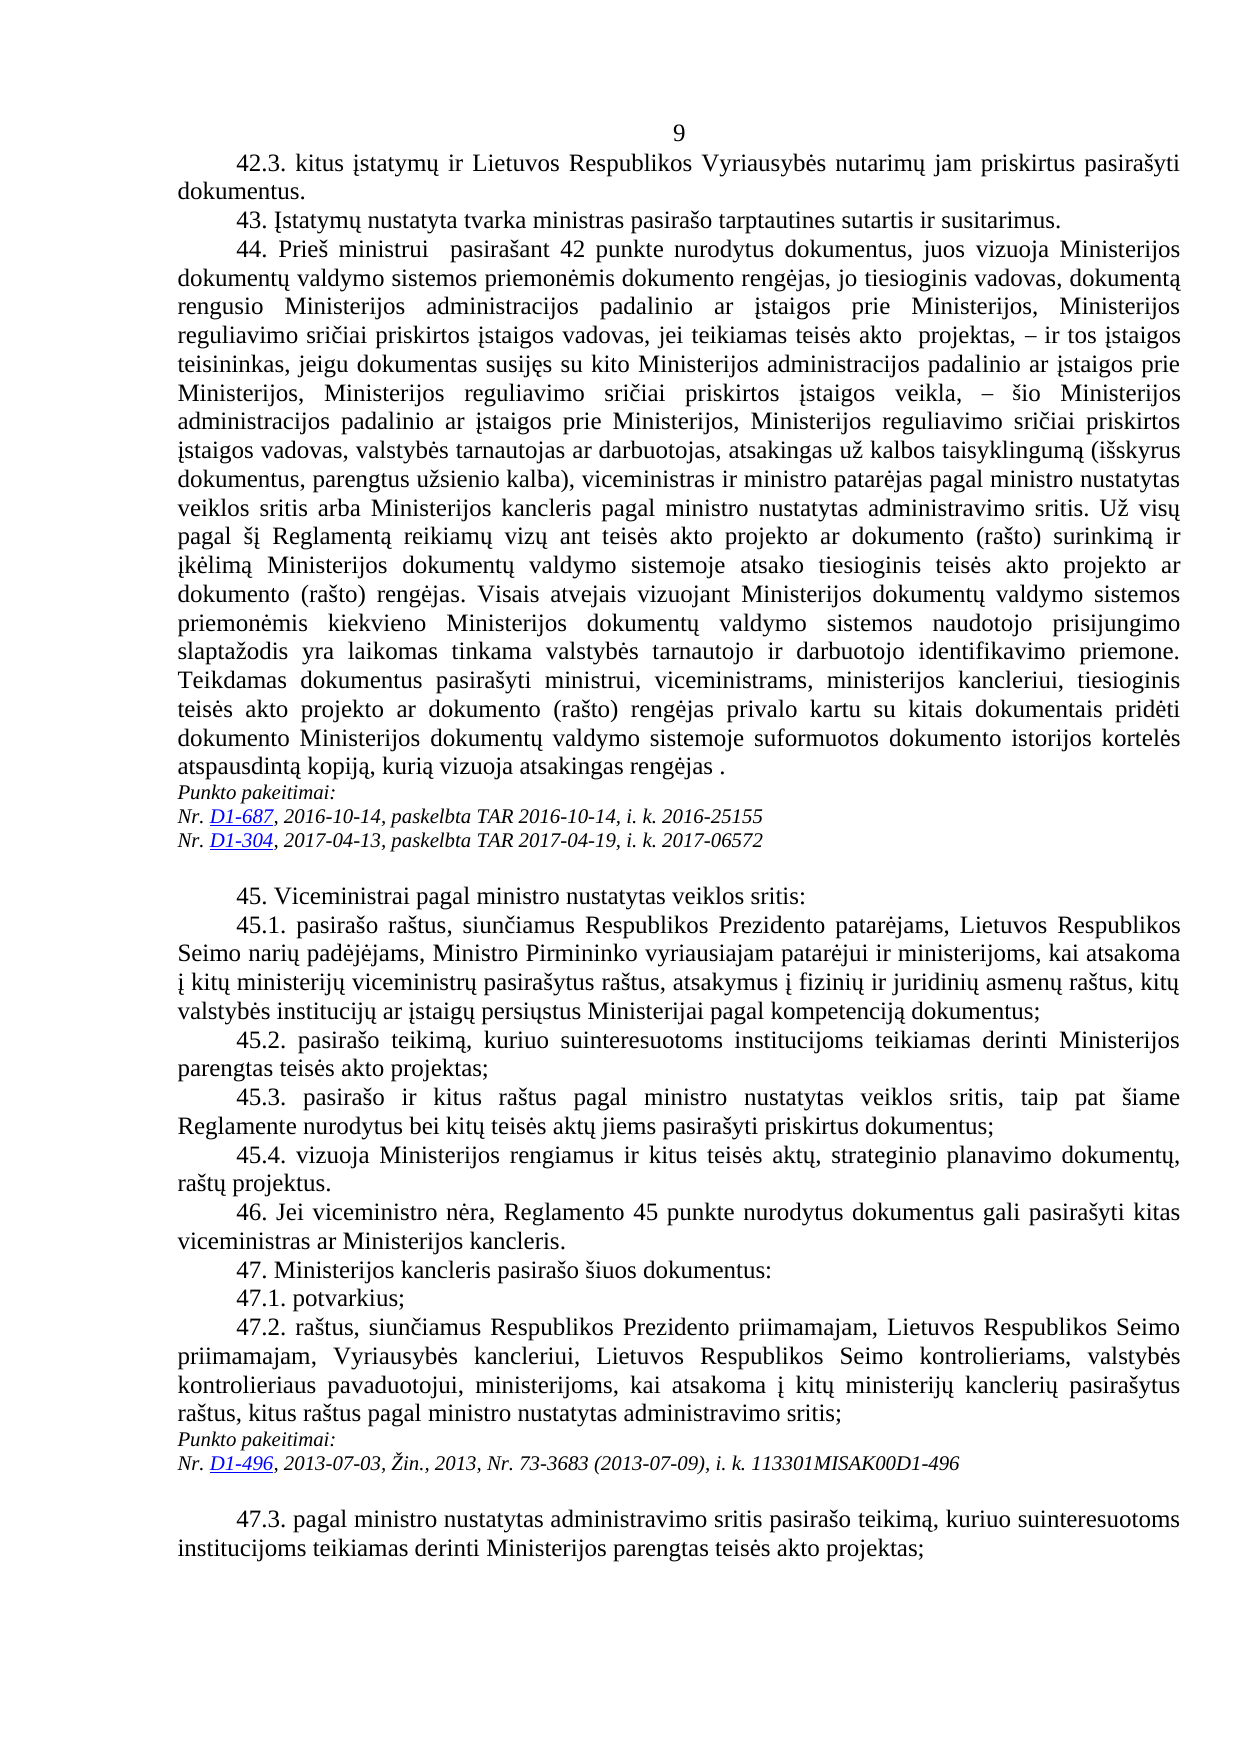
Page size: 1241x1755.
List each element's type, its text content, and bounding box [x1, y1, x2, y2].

text Nr. D1-496, 2013-07-03, Žin., 2013, Nr. 73-3683 (2013-07-09), i. k. 113301MISAK00D1-496 [177, 1451, 1181, 1475]
text 45.2. pasirašo teikimą, kuriuo suinteresuotoms institucijoms teikiamas derinti Ministerijos parengtas teisės akto projektas; [177, 1025, 1181, 1082]
text 47.1. potvarkius; [177, 1283, 1181, 1312]
text 45.4. vizuoja Ministerijos rengiamus ir kitus teisės aktų, strateginio planavimo dokumentų, raštų projektus. [177, 1140, 1181, 1197]
text 45.3. pasirašo ir kitus raštus pagal ministro nustatytas veiklos sritis, taip pat šiame Reglamente nurodytus bei kitų teisės aktų jiems pasirašyti priskirtus dokumentus; [177, 1082, 1181, 1140]
text Punkto pakeitimai: [177, 780, 1181, 804]
text Nr. D1-304, 2017-04-13, paskelbta TAR 2017-04-19, i. k. 2017-06572 [177, 828, 1181, 852]
text Punkto pakeitimai: [177, 1427, 1181, 1451]
text 47. Ministerijos kancleris pasirašo šiuos dokumentus: [177, 1255, 1181, 1283]
text 43. Įstatymų nustatyta tvarka ministras pasirašo tarptautines sutartis ir susitarimus. [177, 205, 1181, 234]
text 47.2. raštus, siunčiamus Respublikos Prezidento priimamajam, Lietuvos Respublikos Seimo priimamajam, Vyriausybės kancleriui, Lietuvos Respublikos Seimo kontrolieriams, valstybės kontrolieriaus pavaduotojui, ministerijoms, kai atsakoma į kitų ministerijų kanclerių pasirašytus raštus, kitus raštus pagal ministro nustatytas administravimo sritis; [177, 1312, 1181, 1427]
text 44. Prieš ministrui pasirašant 42 punkte nurodytus dokumentus, juos vizuoja Ministerijos dokumentų valdymo sistemos priemonėmis dokumento rengėjas, jo tiesioginis vadovas, dokumentą rengusio Ministerijos administracijos padalinio ar įstaigos prie Ministerijos, Ministerijos reguliavimo sričiai priskirtos įstaigos vadovas, jei teikiamas teisės akto projektas, – ir tos įstaigos teisininkas, jeigu dokumentas susijęs su kito Ministerijos administracijos padalinio ar įstaigos prie Ministerijos, Ministerijos reguliavimo sričiai priskirtos įstaigos veikla, – šio Ministerijos administracijos padalinio ar įstaigos prie Ministerijos, Ministerijos reguliavimo sričiai priskirtos įstaigos vadovas, valstybės tarnautojas ar darbuotojas, atsakingas už kalbos taisyklingumą (išskyrus dokumentus, parengtus užsienio kalba), viceministras ir ministro patarėjas pagal ministro nustatytas veiklos sritis arba Ministerijos kancleris pagal ministro nustatytas administravimo sritis. Už visų pagal šį Reglamentą reikiamų vizų ant teisės akto projekto ar dokumento (rašto) surinkimą ir įkėlimą Ministerijos dokumentų valdymo sistemoje atsako tiesioginis teisės akto projekto ar dokumento (rašto) rengėjas. Visais atvejais vizuojant Ministerijos dokumentų valdymo sistemos priemonėmis kiekvieno Ministerijos dokumentų valdymo sistemos naudotojo prisijungimo slaptažodis yra laikomas tinkama valstybės tarnautojo ir darbuotojo identifikavimo priemone. Teikdamas dokumentus pasirašyti ministrui, viceministrams, ministerijos kancleriui, tiesioginis teisės akto projekto ar dokumento (rašto) rengėjas privalo kartu su kitais dokumentais pridėti dokumento Ministerijos dokumentų valdymo sistemoje suformuotos dokumento istorijos kortelės atspausdintą kopiją, kurią vizuoja atsakingas rengėjas . [177, 234, 1181, 780]
text 45. Viceministrai pagal ministro nustatytas veiklos sritis: [177, 881, 1181, 910]
text 47.3. pagal ministro nustatytas administravimo sritis pasirašo teikimą, kuriuo suinteresuotoms institucijoms teikiamas derinti Ministerijos parengtas teisės akto projektas; [177, 1504, 1181, 1562]
text 45.1. pasirašo raštus, siunčiamus Respublikos Prezidento patarėjams, Lietuvos Respublikos Seimo narių padėjėjams, Ministro Pirmininko vyriausiajam patarėjui ir ministerijoms, kai atsakoma į kitų ministerijų viceministrų pasirašytus raštus, atsakymus į fizinių ir juridinių asmenų raštus, kitų valstybės institucijų ar įstaigų persiųstus Ministerijai pagal kompetenciją dokumentus; [177, 910, 1181, 1025]
text 46. Jei viceministro nėra, Reglamento 45 punkte nurodytus dokumentus gali pasirašyti kitas viceministras ar Ministerijos kancleris. [177, 1197, 1181, 1255]
text Nr. D1-687, 2016-10-14, paskelbta TAR 2016-10-14, i. k. 2016-25155 [177, 804, 1181, 828]
text 42.3. kitus įstatymų ir Lietuvos Respublikos Vyriausybės nutarimų jam priskirtus pasirašyti dokumentus. [177, 148, 1181, 205]
